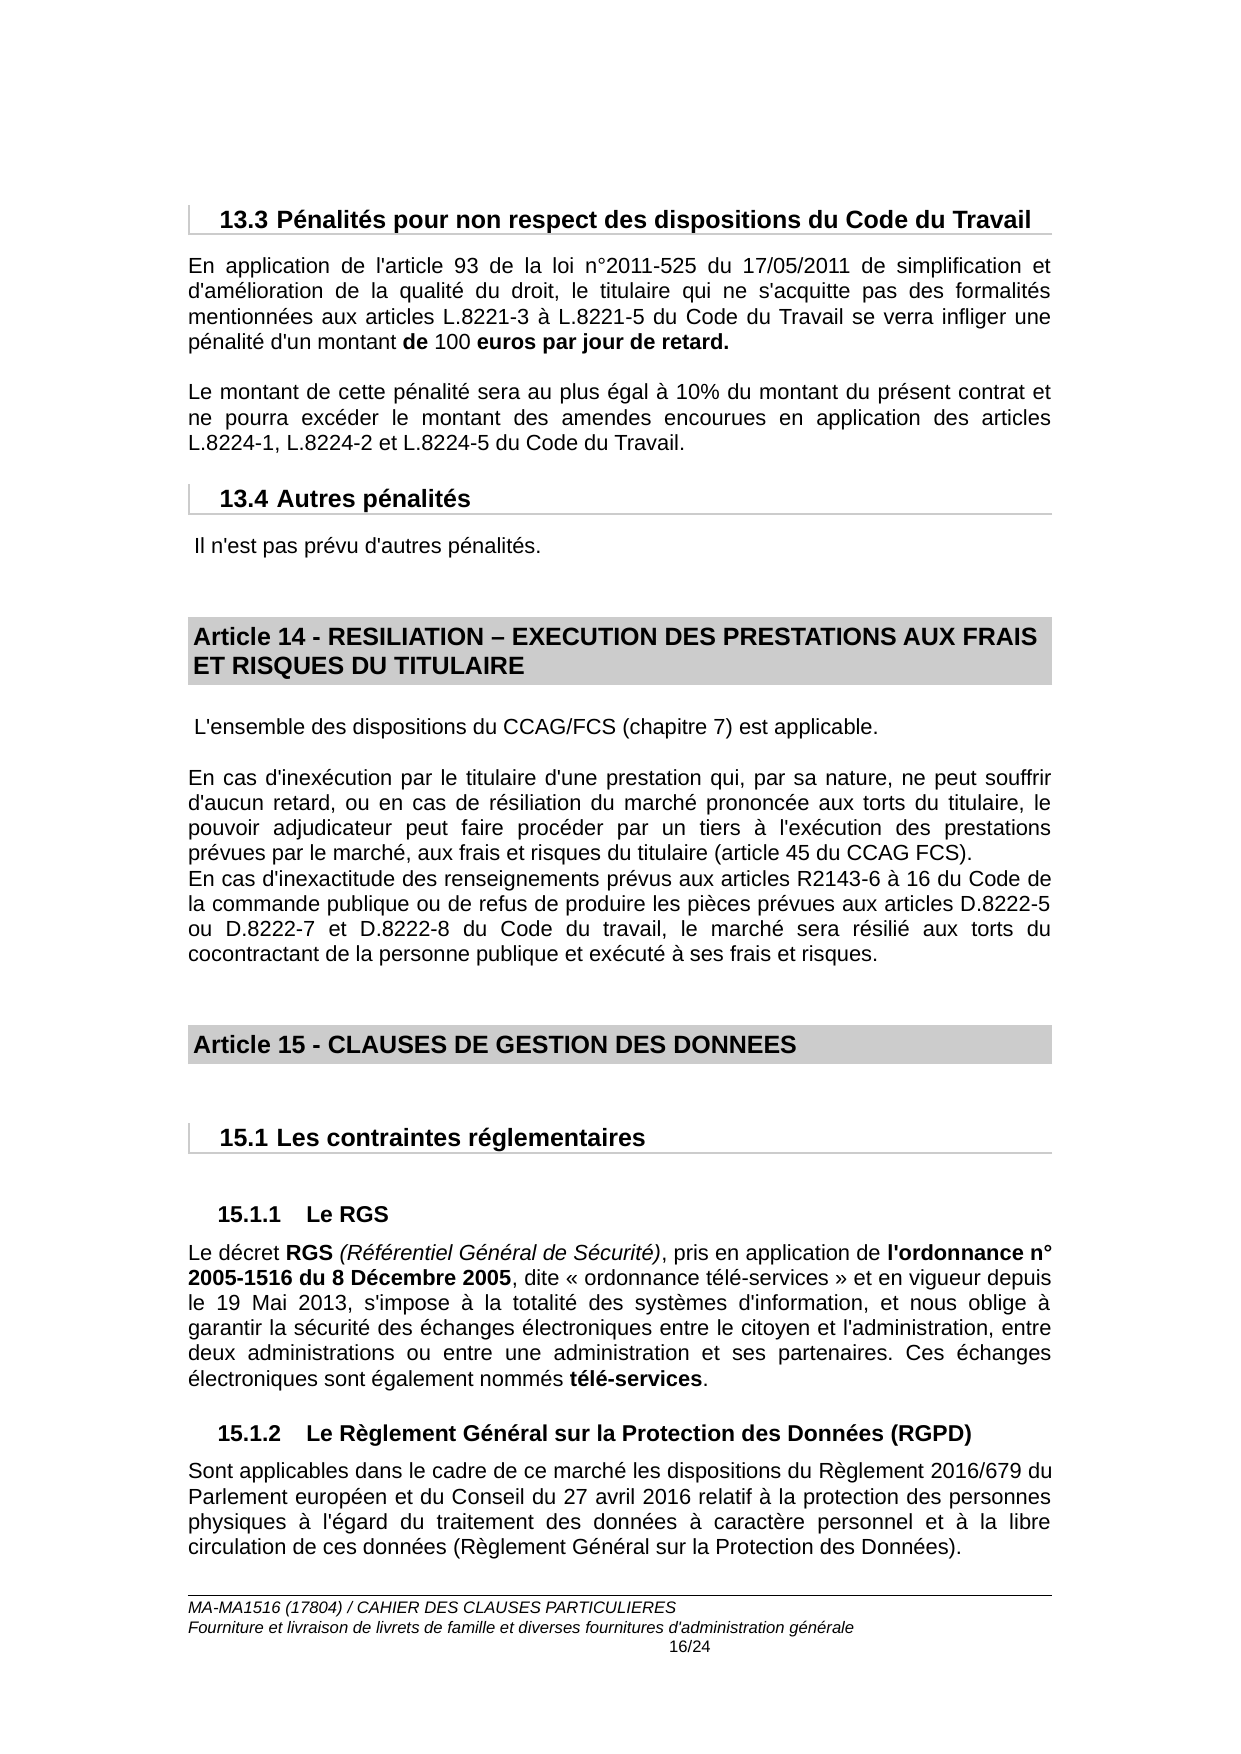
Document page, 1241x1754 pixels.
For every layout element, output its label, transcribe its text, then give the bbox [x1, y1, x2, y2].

subtitle RESILIATION – EXECUTION DES PRESTATIONS AUX FRAIS ET RISQUES DU TITULAIRE [190, 619, 1050, 683]
subtitle Autres pénalités [190, 484, 1052, 513]
subtitle Pénalités pour non respect des dispositions du Code du Travail [188, 204, 1052, 233]
text En cas d'inexactitude des renseignements prévus aux articles R2143-6 à 16 du Code de la commande publique ou de refus de produire les pièces prévues aux articles D.8222-5 ou D.8222-7 et D.8222-8 du Code du travail, le marché sera résilié aux torts du cocontractant de la personne publique et exécuté à ses frais et risques. [188, 866, 1052, 966]
text Sont applicables dans le cadre de ce marché les dispositions du Règlement 2016/679 du Parlement européen et du Conseil du 27 avril 2016 relatif à la protection des personnes physiques à l'égard du traitement des données à caractère personnel et à la libre circulation de ces données (Règlement Général sur la Protection des Données). [188, 1458, 1052, 1559]
text Il n'est pas prévu d'autres pénalités. [188, 533, 1052, 558]
subtitle CLAUSES DE GESTION DES DONNEES [190, 1028, 1050, 1062]
text Le décret RGS (Référentiel Général de Sécurité), pris en application de l'ordonnance n° 2005-1516 du 8 Décembre 2005, dite « ordonnance télé-services » et en vigueur depuis le 19 Mai 2013, s'impose à la totalité des systèmes d'information, et nous oblige à garantir la sécurité des échanges électroniques entre le citoyen et l'administration, entre deux administrations ou entre une administration et ses partenaires. Ces échanges électroniques sont également nommés télé-services. [188, 1239, 1052, 1391]
subtitle Le RGS [188, 1201, 1052, 1228]
subtitle Les contraintes réglementaires [190, 1123, 1052, 1152]
text En cas d'inexécution par le titulaire d'une prestation qui, par sa nature, ne peut souffrir d'aucun retard, ou en cas de résiliation du marché prononcée aux torts du titulaire, le pouvoir adjudicateur peut faire procéder par un tiers à l'exécution des prestations prévues par le marché, aux frais et risques du titulaire (article 45 du CCAG FCS). [188, 765, 1052, 866]
subtitle Le Règlement Général sur la Protection des Données (RGPD) [188, 1420, 1052, 1447]
text L'ensemble des dispositions du CCAG/FCS (chapitre 7) est applicable. [188, 714, 1052, 739]
text En application de l'article 93 de la loi n°2011-525 du 17/05/2011 de simplification et d'amélioration de la qualité du droit, le titulaire qui ne s'acquitte pas des formalités mentionnées aux articles L.8221-3 à L.8221-5 du Code du Travail se verra infliger une pénalité d'un montant de 100 euros par jour de retard. [188, 253, 1052, 354]
text Le montant de cette pénalité sera au plus égal à 10% du montant du présent contrat et ne pourra excéder le montant des amendes encourues en application des articles L.8224-1, L.8224-2 et L.8224-5 du Code du Travail. [188, 379, 1052, 455]
